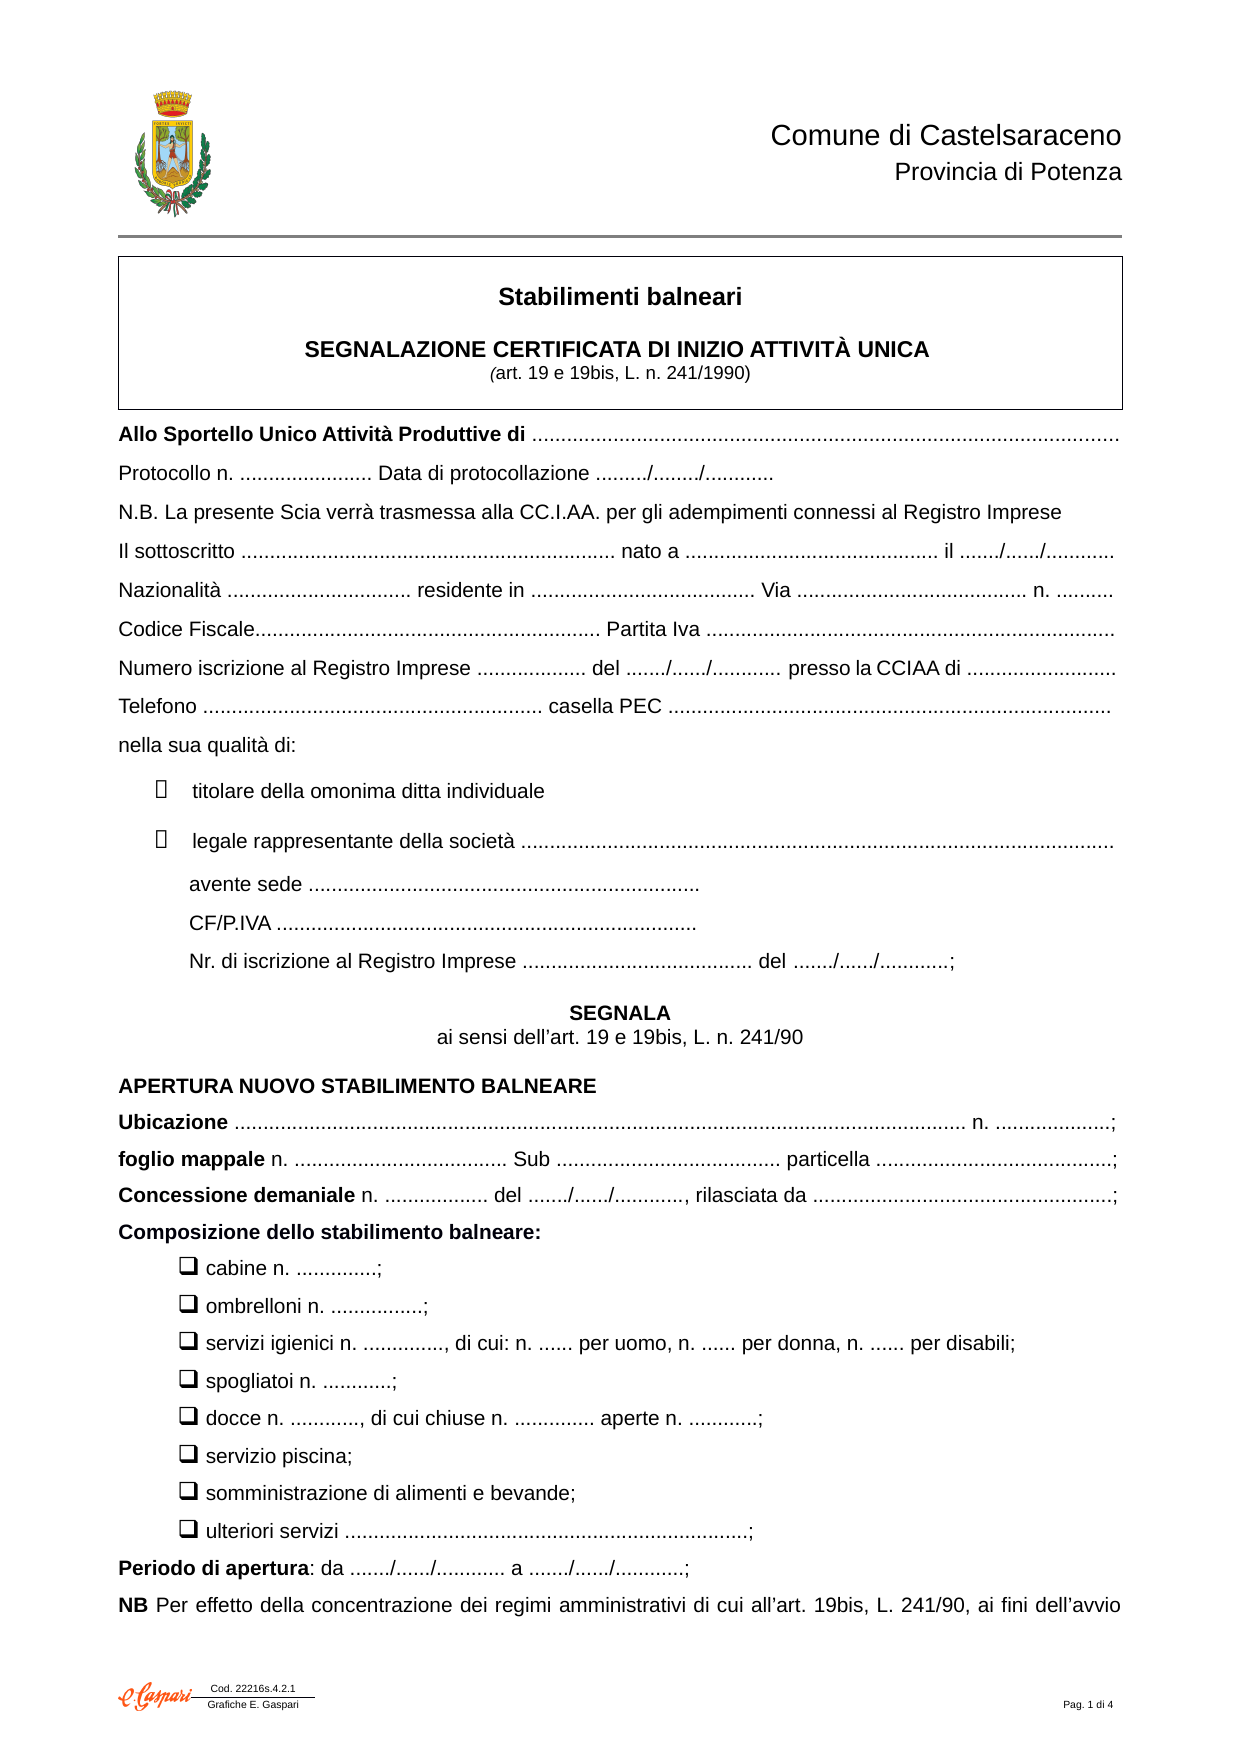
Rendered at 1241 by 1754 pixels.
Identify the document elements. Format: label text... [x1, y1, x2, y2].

text Ubicazione ............................................................................................................................... n. ....................; [118, 1110, 1122, 1134]
text Numero iscrizione al Registro Imprese ................... del ......./....../............ presso la CCIAA di .......................... [118, 655, 1122, 679]
text NB Per effetto della concentrazione dei regimi amministrativi di cui all’art. 19bis, L. 241/90, ai fini dell’avvio [118, 1592, 1122, 1616]
text Codice Fiscale............................................................ Partita Iva ....................................................................... [118, 616, 1122, 640]
text  spogliatoi n. ............; [177, 1368, 1122, 1393]
text  servizio piscina; [177, 1443, 1122, 1468]
picture [122, 152, 224, 157]
text APERTURA NUOVO STABILIMENTO BALNEARE [118, 1074, 1122, 1098]
text  somministrazione di alimenti e bevande; [177, 1481, 1122, 1506]
text Comune di Castelsaraceno [118, 118, 1122, 152]
text  ombrelloni n. ................; [177, 1293, 1122, 1318]
text CF/P.IVA ......................................................................... [189, 911, 1122, 934]
text SEGNALA [118, 1001, 1122, 1025]
text foglio mappale n. ..................................... Sub ....................................... particella .........................................; [118, 1147, 1122, 1171]
text Composizione dello stabilimento balneare: [118, 1219, 1122, 1243]
text Nazionalità ................................ residente in ....................................... Via ........................................ n. .......... [118, 578, 1122, 602]
text Allo Sportello Unico Attività Produttive di [118, 422, 1122, 446]
text Il sottoscritto ................................................................. nato a ............................................ il ......./....../............ [118, 539, 1122, 563]
table_header Stabilimenti balneari SEGNALAZIONE CERTIFICATA DI INIZIO ATTIVITÀ UNICA (art. 19 e 19bis, L. n. 241/1990) [119, 257, 1122, 409]
picture [122, 185, 224, 219]
text avente sede .................................................................... [189, 872, 1122, 896]
text  ulteriori servizi ......................................................................; [177, 1518, 1122, 1543]
text Provincia di Potenza [118, 157, 1122, 185]
text Periodo di apertura: da ......./....../............ a ......./....../............; [118, 1556, 1122, 1580]
text Telefono ........................................................... casella PEC ............................................................................. [118, 694, 1122, 718]
text Nr. di iscrizione al Registro Imprese ........................................ del ......./....../............; [189, 949, 1122, 973]
text  docce n. ............, di cui chiuse n. .............. aperte n. ............; [177, 1406, 1122, 1431]
text Protocollo n. ....................... Data di protocollazione ........./......../............ [118, 461, 1122, 485]
picture [122, 87, 224, 118]
text nella sua qualità di: [118, 733, 1122, 757]
text  cabine n. ..............; [177, 1256, 1122, 1281]
text N.B. La presente Scia verrà trasmessa alla CC.I.AA. per gli adempimenti connessi al Registro Imprese [118, 500, 1122, 524]
text  titolare della omonima ditta individuale [153, 772, 1122, 806]
text ai sensi dell’art. 19 e 19bis, L. n. 241/90 [118, 1025, 1122, 1049]
text Concessione demaniale n. .................. del ......./....../............, rilasciata da ....................................................; [118, 1183, 1122, 1207]
text  servizi igienici n. .............., di cui: n. ...... per uomo, n. ...... per donna, n. ...... per disabili; [177, 1331, 1122, 1356]
text  legale rappresentante della società ....................................................................................................... [153, 822, 1122, 856]
picture [118, 1682, 192, 1711]
